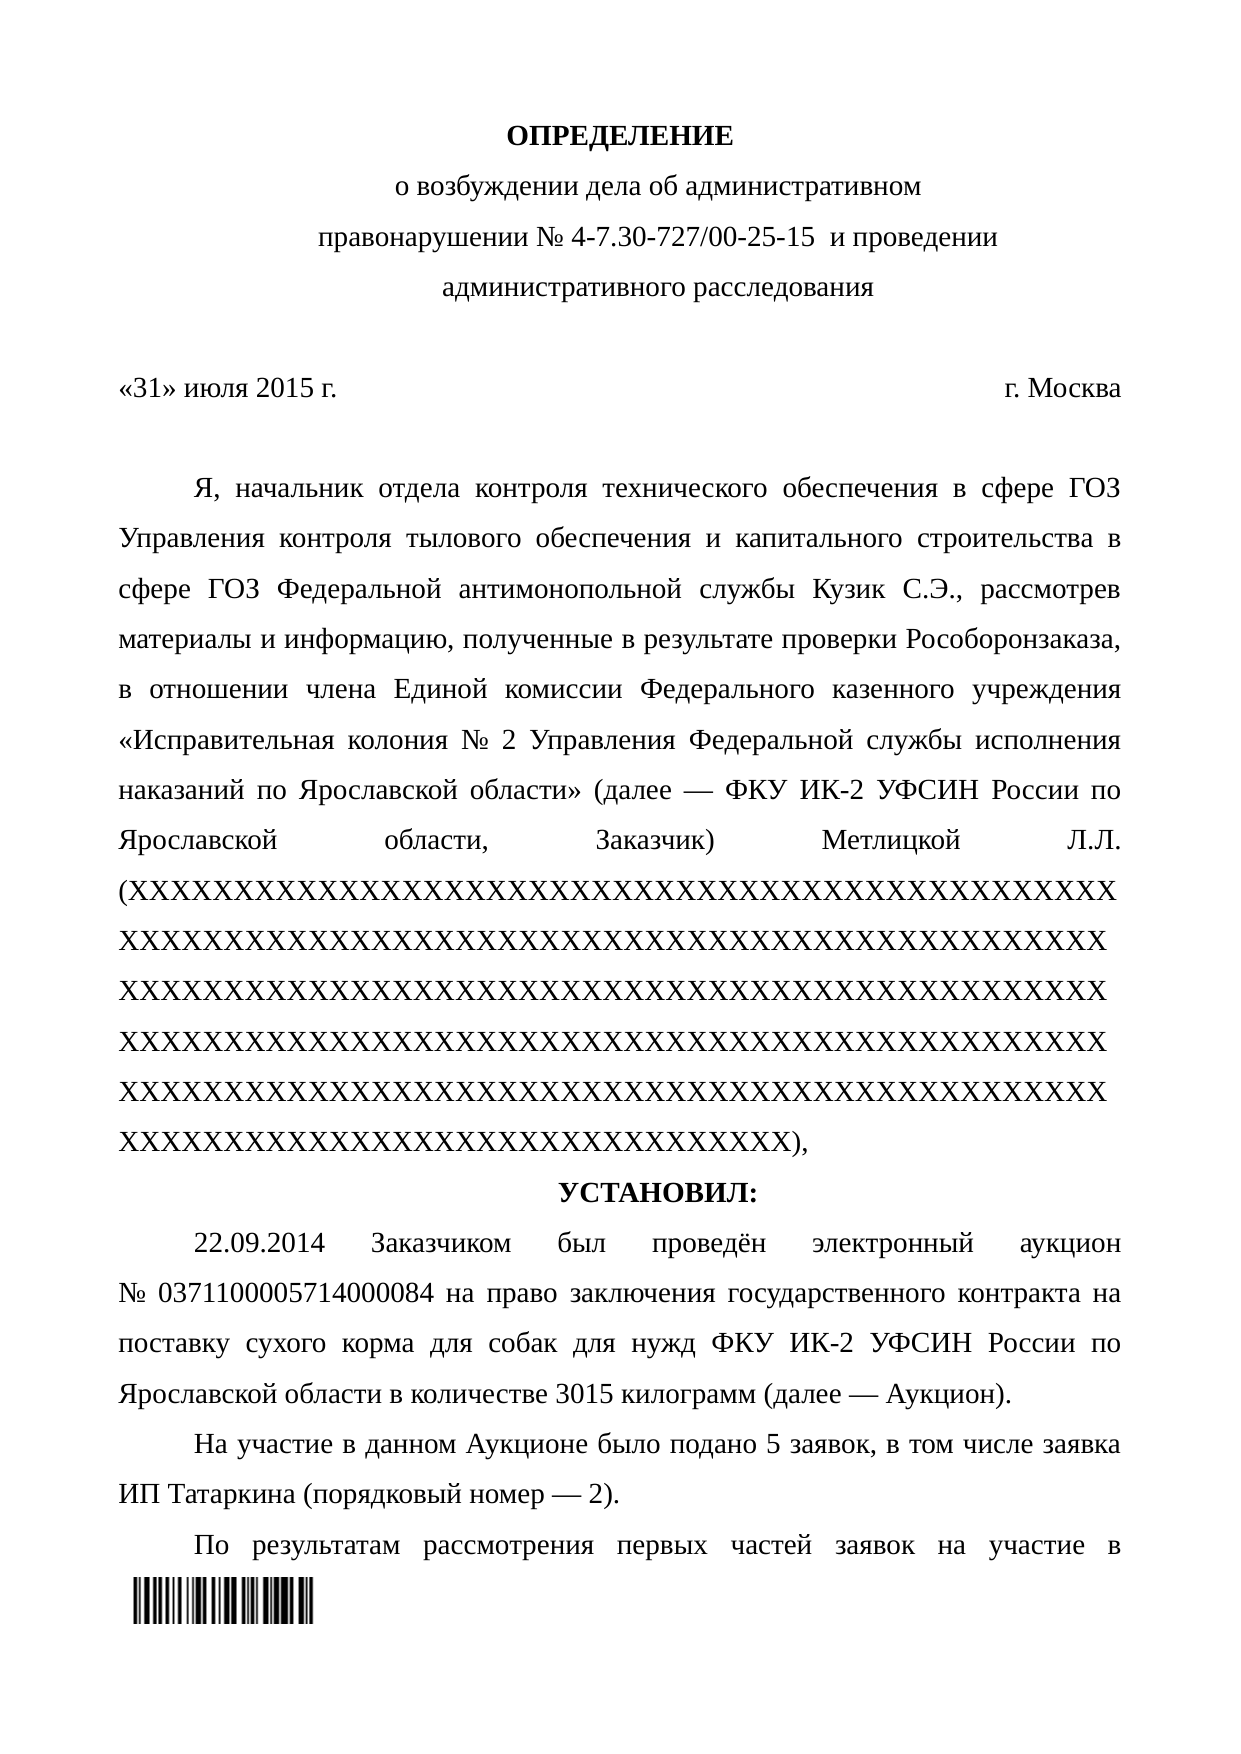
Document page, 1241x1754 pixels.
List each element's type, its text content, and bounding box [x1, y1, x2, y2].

text Я, начальник отдела контроля технического обеспечения в сфере ГОЗ Управления контроля тылового обеспечения и капитального строительства в сфере ГОЗ Федеральной антимонопольной службы Кузик С.Э., рассмотрев материалы и информацию, полученные в результате проверки Рособоронзаказа, в отношении члена Единой комиссии Федерального казенного учреждения «Исправительная колония № 2 Управления Федеральной службы исполнения наказаний по Ярославской области» (далее — ФКУ ИК-2 УФСИН России по Ярославской области, Заказчик) Метлицкой Л.Л. (XXXXXXXXXXXXXXXXXXXXXXXXXXXXXXXXXXXXXXXXXXXXXXXXXXXXXXXXXXXXXXXXXXXXXXXXXXXXXXXXXXXXXXXXXXXXXXXXXXXXXXXXXXXXXXXXXXXXXXXXXXXXXXXXXXXXXXXXXXXXXXXXXXXXXXXXXXXXXXXXXXXXXXXXXXXXXXXXXXXXXXXXXXXXXXXXXXXXXXXXXXXXXXXXXXXXXXXXXXXXXXXXXXXXXXXXXXXXXXXXXXXXXXXXXXXXXXXXXXXXXXXXXXX), [118, 470, 1122, 1158]
text УСТАНОВИЛ: [118, 1175, 1122, 1208]
text правонарушении № 4-7.30-727/00-25-15 и проведении [118, 219, 1122, 252]
text ОПРЕДЕЛЕНИЕ [118, 118, 1122, 152]
text «31» июля 2015 г. г. Москва [118, 370, 1122, 403]
text На участие в данном Аукционе было подано 5 заявок, в том числе заявка ИП Татаркина (порядковый номер — 2). [118, 1426, 1122, 1510]
text административного расследования [118, 269, 1122, 303]
text 22.09.2014 Заказчиком был проведён электронный аукцион № 0371100005714000084 на право заключения государственного контракта на поставку сухого корма для собак для нужд ФКУ ИК-2 УФСИН России по Ярославской области в количестве 3015 килограмм (далее — Аукцион). [118, 1225, 1122, 1409]
text По результатам рассмотрения первых частей заявок на участие в [118, 1527, 1122, 1560]
picture [118, 1577, 331, 1624]
text о возбуждении дела об административном [118, 168, 1122, 202]
